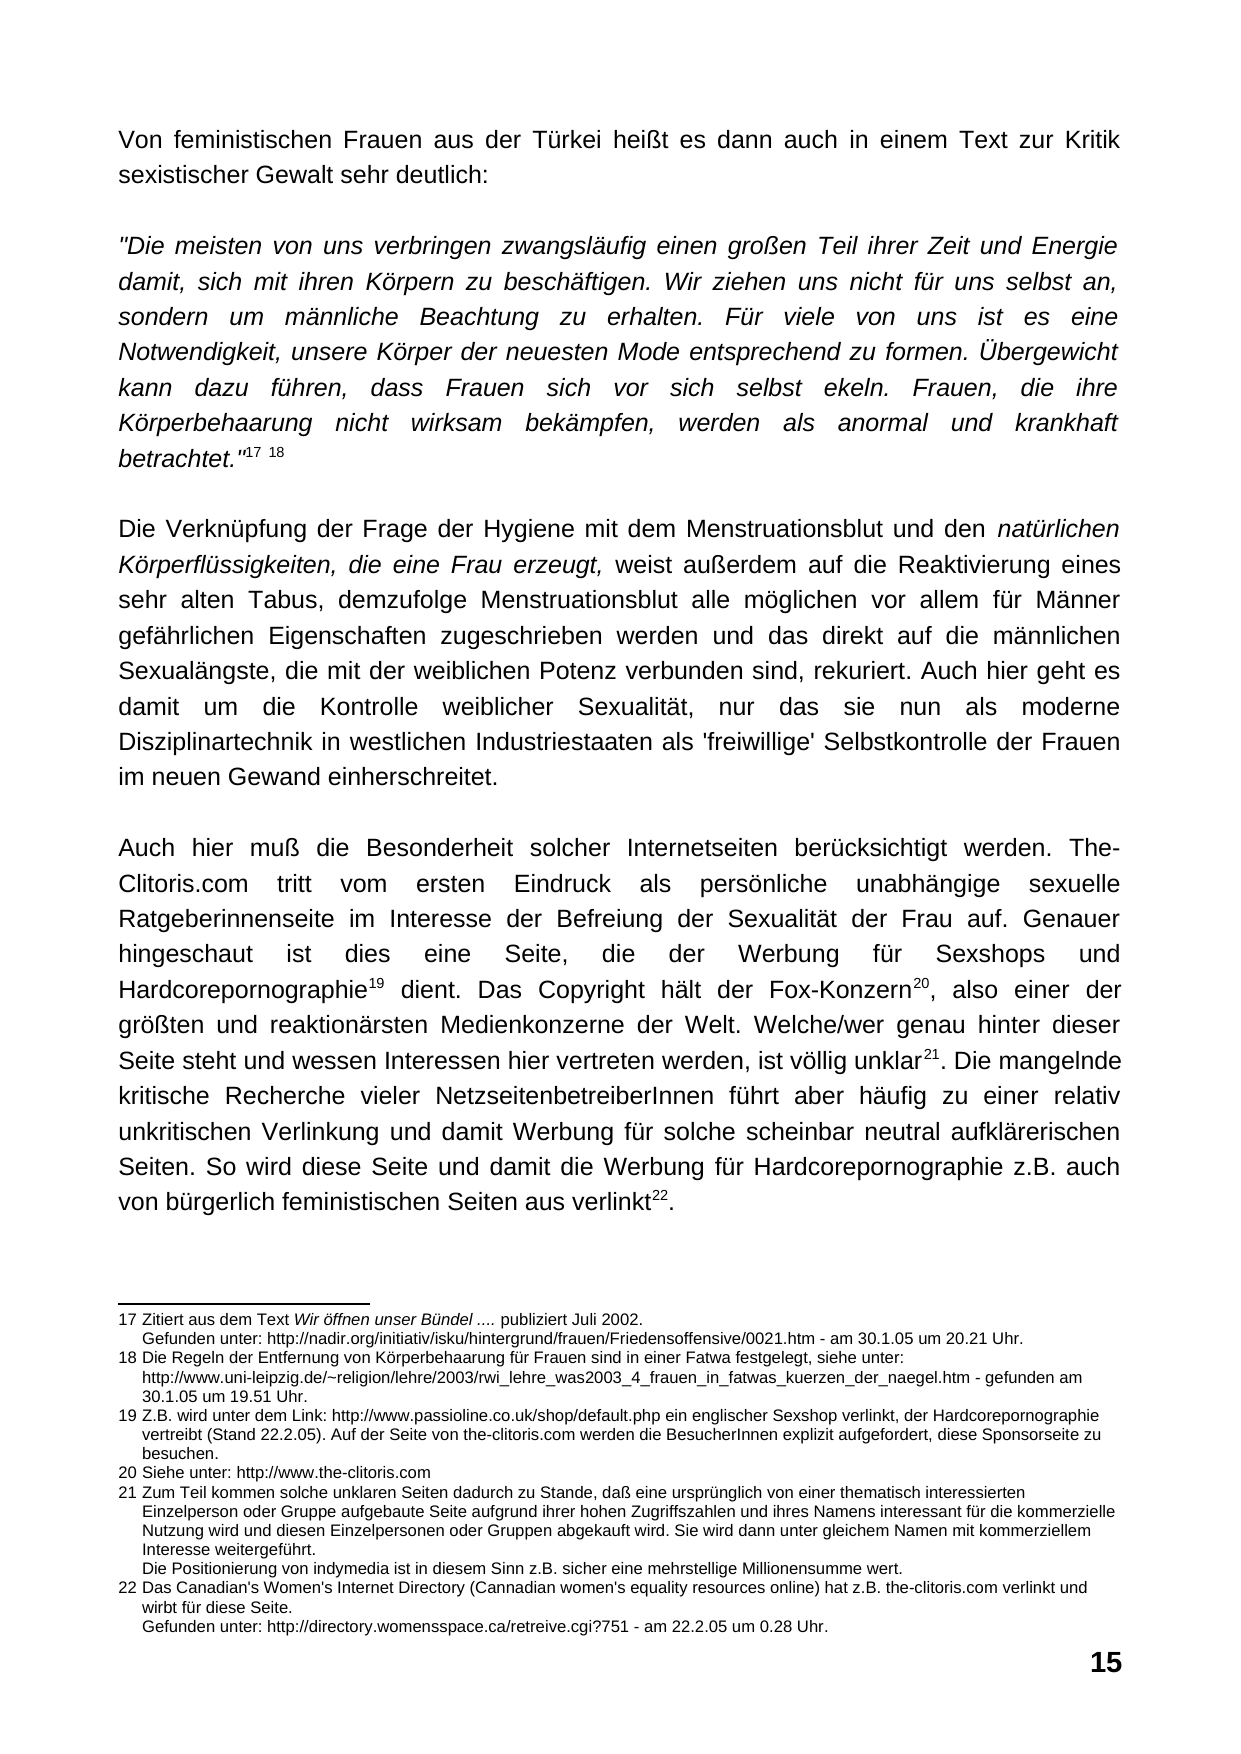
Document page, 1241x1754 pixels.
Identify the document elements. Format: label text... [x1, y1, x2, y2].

text Zum Teil kommen solche unklaren Seiten dadurch zu Stande, daß eine ursprünglich von einer thematisch interessierten Einzelperson oder Gruppe aufgebaute Seite aufgrund ihrer hohen Zugriffszahlen und ihres Namens interessant für die kommerzielle Nutzung wird und diesen Einzelpersonen oder Gruppen abgekauft wird. Sie wird dann unter gleichem Namen mit kommerziellem Interesse weitergeführt. [118, 1482, 1122, 1559]
text Z.B. wird unter dem Link: http://www.passioline.co.uk/shop/default.php ein englischer Sexshop verlinkt, der Hardcorepornographie vertreibt (Stand 22.2.05). Auf der Seite von the-clitoris.com werden die BesucherInnen explizit aufgefordert, diese Sponsorseite zu besuchen. [118, 1406, 1122, 1463]
text Auch hier muß die Besonderheit solcher Internetseiten berücksichtigt werden. The-Clitoris.com tritt vom ersten Eindruck als persönliche unabhängige sexuelle Ratgeberinnenseite im Interesse der Befreiung der Sexualität der Frau auf. Genauer hingeschaut ist dies eine Seite, die der Werbung für Sexshops und Hardcorepornographie dient. Das Copyright hält der Fox-Konzern, also einer der größten und reaktionärsten Medienkonzerne der Welt. Welche/wer genau hinter dieser Seite steht und wessen Interessen hier vertreten werden, ist völlig unklar. Die mangelnde kritische Recherche vieler NetzseitenbetreiberInnen führt aber häufig zu einer relativ unkritischen Verlinkung und damit Werbung für solche scheinbar neutral aufklärerischen Seiten. So wird diese Seite und damit die Werbung für Hardcorepornographie z.B. auch von bürgerlich feministischen Seiten aus verlinkt. [118, 826, 1122, 1216]
text Das Canadian's Women's Internet Directory (Cannadian women's equality resources online) hat z.B. the-clitoris.com verlinkt und wirbt für diese Seite. [118, 1578, 1122, 1617]
text Gefunden unter: http://nadir.org/initiativ/isku/hintergrund/frauen/Friedensoffensive/0021.htm - am 30.1.05 um 20.21 Uhr. [118, 1329, 1122, 1348]
text Von feministischen Frauen aus der Türkei heißt es dann auch in einem Text zur Kritik sexistischer Gewalt sehr deutlich: [118, 118, 1122, 189]
text "Die meisten von uns verbringen zwangsläufig einen großen Teil ihrer Zeit und Energie damit, sich mit ihren Körpern zu beschäftigen. Wir ziehen uns nicht für uns selbst an, sondern um männliche Beachtung zu erhalten. Für viele von uns ist es eine Notwendigkeit, unsere Körper der neuesten Mode entsprechend zu formen. Übergewicht kann dazu führen, dass Frauen sich vor sich selbst ekeln. Frauen, die ihre Körperbehaarung nicht wirksam bekämpfen, werden als anormal und krankhaft betrachtet." [118, 224, 1122, 472]
text Zitiert aus dem Text Wir öffnen unser Bündel .... publiziert Juli 2002. [118, 1310, 1122, 1329]
text Die Positionierung von indymedia ist in diesem Sinn z.B. sicher eine mehrstellige Millionensumme wert. [118, 1559, 1122, 1578]
text Die Verknüpfung der Frage der Hygiene mit dem Menstruationsblut und den natürlichen Körperflüssigkeiten, die eine Frau erzeugt, weist außerdem auf die Reaktivierung eines sehr alten Tabus, demzufolge Menstruationsblut alle möglichen vor allem für Männer gefährlichen Eigenschaften zugeschrieben werden und das direkt auf die männlichen Sexualängste, die mit der weiblichen Potenz verbunden sind, rekuriert. Auch hier geht es damit um die Kontrolle weiblicher Sexualität, nur das sie nun als moderne Disziplinartechnik in westlichen Industriestaaten als 'freiwillige' Selbstkontrolle der Frauen im neuen Gewand einherschreitet. [118, 508, 1122, 791]
text Siehe unter: http://www.the-clitoris.com [118, 1463, 1122, 1482]
text Gefunden unter: http://directory.womensspace.ca/retreive.cgi?751 - am 22.2.05 um 0.28 Uhr. [118, 1617, 1122, 1636]
text Die Regeln der Entfernung von Körperbehaarung für Frauen sind in einer Fatwa festgelegt, siehe unter: http://www.uni-leipzig.de/~religion/lehre/2003/rwi_lehre_was2003_4_frauen_in_fatwas_kuerzen_der_naegel.htm - gefunden am 30.1.05 um 19.51 Uhr. [118, 1348, 1122, 1406]
